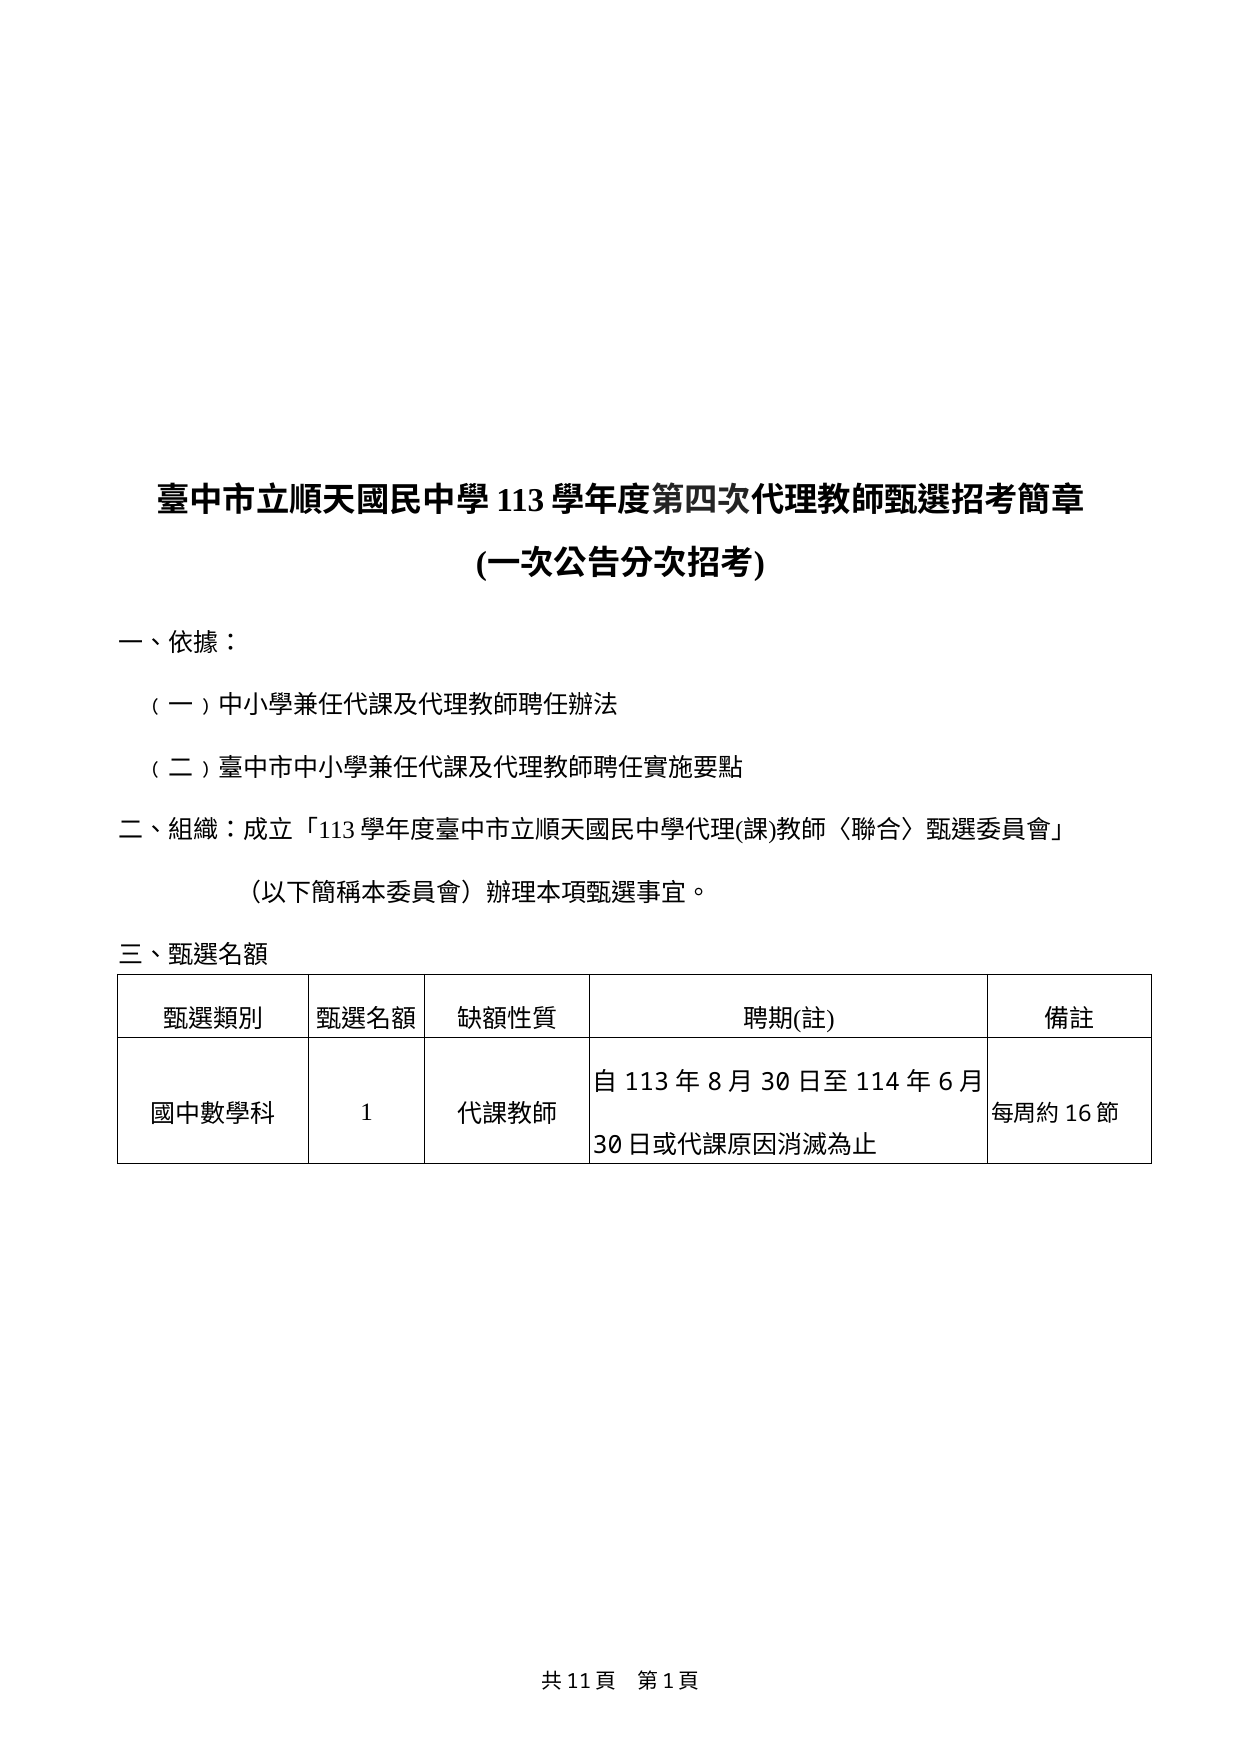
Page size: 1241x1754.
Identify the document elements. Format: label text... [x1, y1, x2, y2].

table_cell 1 [309, 1038, 424, 1163]
table_cell 國中數學科 [118, 1038, 308, 1163]
text 臺中市立順天國民中學113學年度第四次代理教師甄選招考簡章 [118, 456, 1122, 518]
table_cell [1152, 1037, 1202, 1163]
table_header 甄選類別 [118, 975, 308, 1037]
table_header 備註 [988, 975, 1151, 1037]
table_header 甄選名額 [309, 975, 424, 1037]
text ﹙一﹚中小學兼任代課及代理教師聘任辦法 [143, 661, 1122, 724]
table_cell 每周約16節 [988, 1038, 1151, 1163]
table_header 聘期(註) [590, 975, 987, 1037]
text 一、依據： [118, 599, 1122, 661]
text 三、甄選名額 [118, 911, 1122, 974]
text (一次公告分次招考) [118, 518, 1122, 581]
text 二、組織：成立「113學年度臺中市立順天國民中學代理(課)教師〈聯合〉甄選委員會」（以下簡稱本委員會）辦理本項甄選事宜。 [118, 786, 1122, 911]
table_header [1152, 974, 1202, 1037]
table_cell 代課教師 [425, 1038, 589, 1163]
text ﹙二﹚臺中市中小學兼任代課及代理教師聘任實施要點 [143, 724, 1122, 786]
table_cell 自113年8月30日至114年6月30日或代課原因消滅為止 [590, 1038, 987, 1163]
table_header 缺額性質 [425, 975, 589, 1037]
